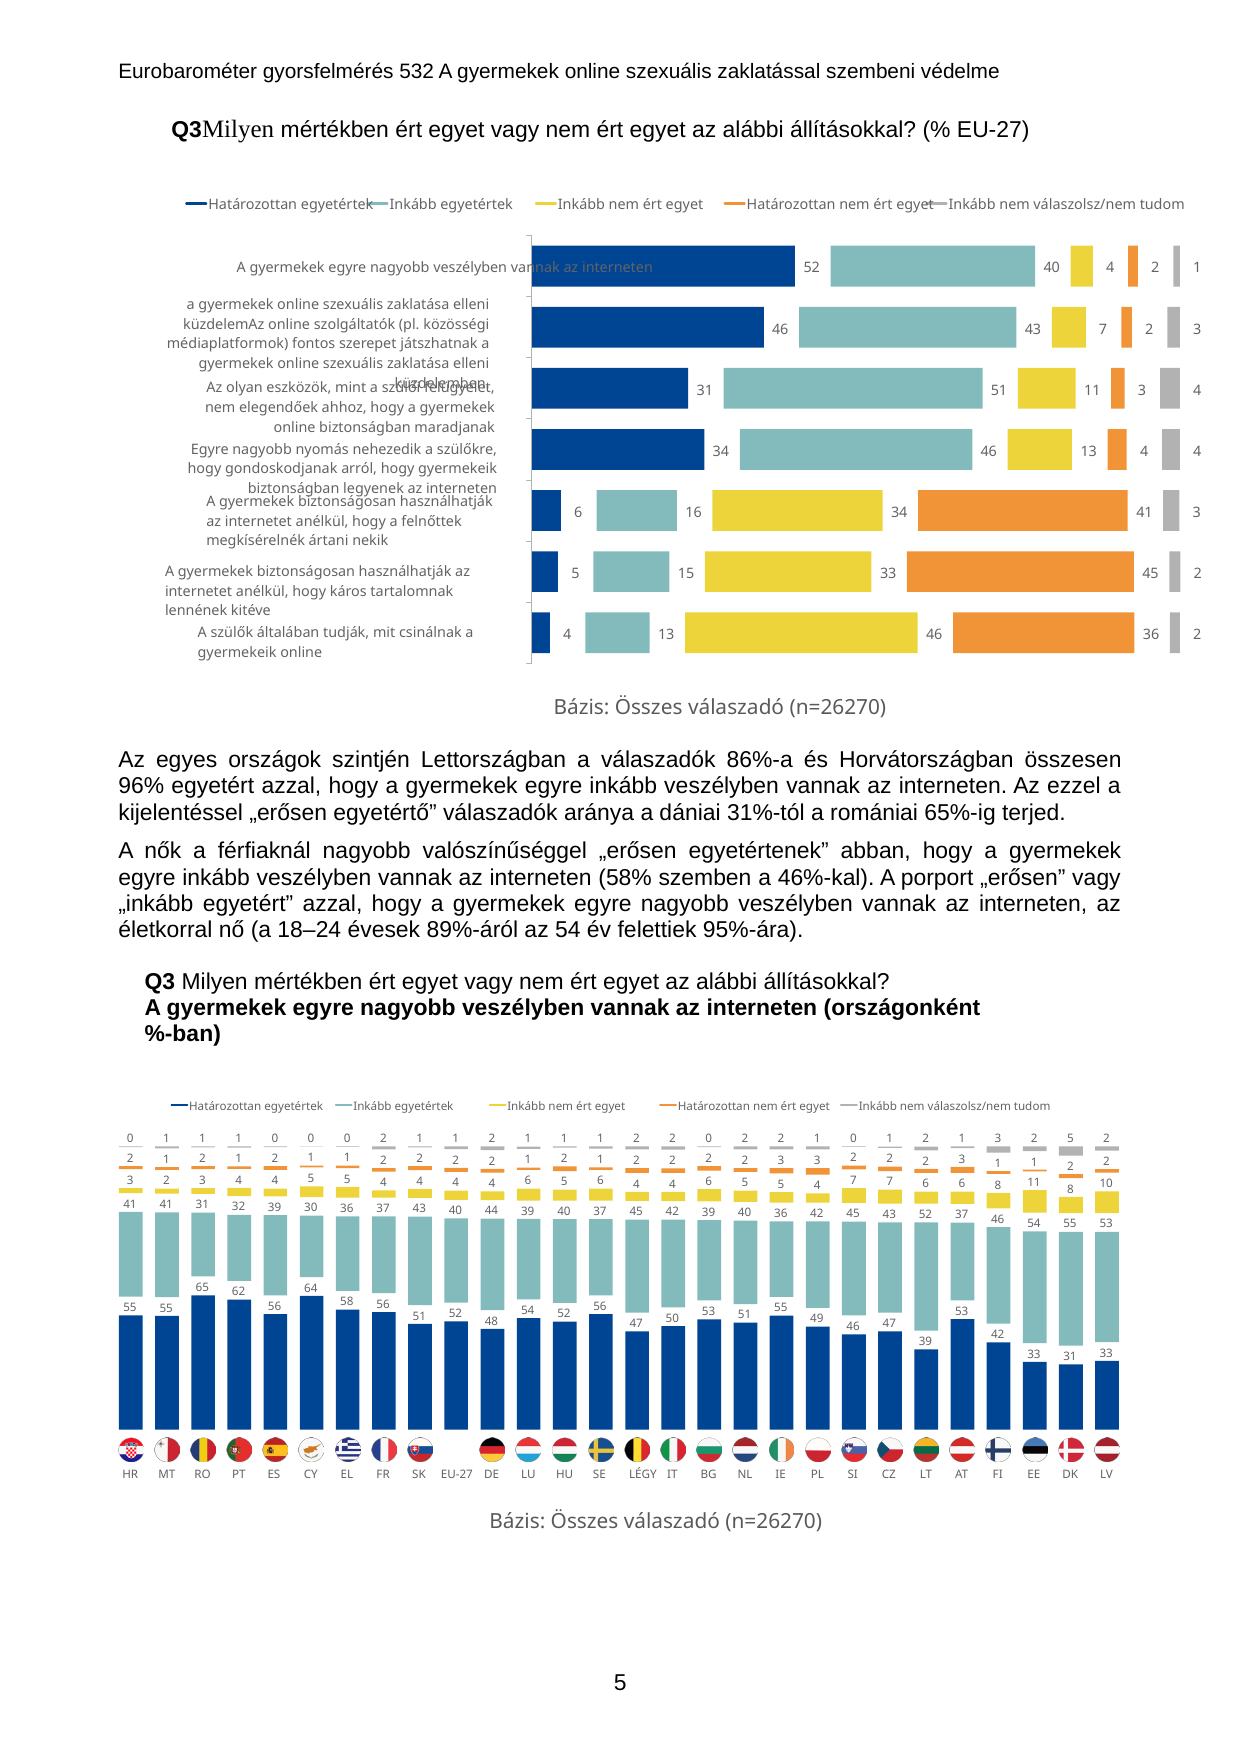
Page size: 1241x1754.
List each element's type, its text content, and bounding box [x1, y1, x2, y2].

picture [1094, 1437, 1120, 1462]
picture [841, 1437, 867, 1462]
picture [226, 1437, 252, 1462]
picture [985, 1437, 1011, 1462]
picture [949, 1437, 975, 1462]
picture [154, 1437, 180, 1462]
picture [588, 1437, 614, 1462]
picture [1058, 1437, 1084, 1462]
picture [805, 1437, 831, 1462]
picture [190, 1437, 216, 1462]
picture [877, 1437, 903, 1462]
picture [660, 1437, 686, 1462]
picture [769, 1437, 794, 1462]
picture [407, 1437, 433, 1462]
picture [1022, 1437, 1048, 1462]
picture [696, 1437, 722, 1462]
picture [552, 1437, 577, 1462]
picture [335, 1437, 361, 1462]
text A nők a férfiaknál nagyobb valószínűséggel „erősen egyetértenek” abban, hogy a gyermekek egyre inkább veszélyben vannak az interneten (58% szemben a 46%-kal). A porport „erősen” vagy „inkább egyetért” azzal, hogy a gyermekek egyre nagyobb veszélyben vannak az interneten, az életkorral nő (a 18–24 évesek 89%-áról az 54 év felettiek 95%-ára). [118, 837, 1122, 942]
picture [732, 1437, 758, 1462]
picture [298, 1437, 324, 1462]
picture [624, 1437, 650, 1462]
picture [913, 1437, 939, 1462]
picture [515, 1437, 541, 1462]
picture [479, 1437, 505, 1462]
picture [371, 1437, 397, 1462]
picture [118, 1437, 144, 1462]
picture [262, 1437, 288, 1462]
text Az egyes országok szintjén Lettországban a válaszadók 86%-a és Horvátországban összesen 96% egyetért azzal, hogy a gyermekek egyre inkább veszélyben vannak az interneten. Az ezzel a kijelentéssel „erősen egyetértő” válaszadók aránya a dániai 31%-tól a romániai 65%-ig terjed. [118, 107, 1122, 825]
